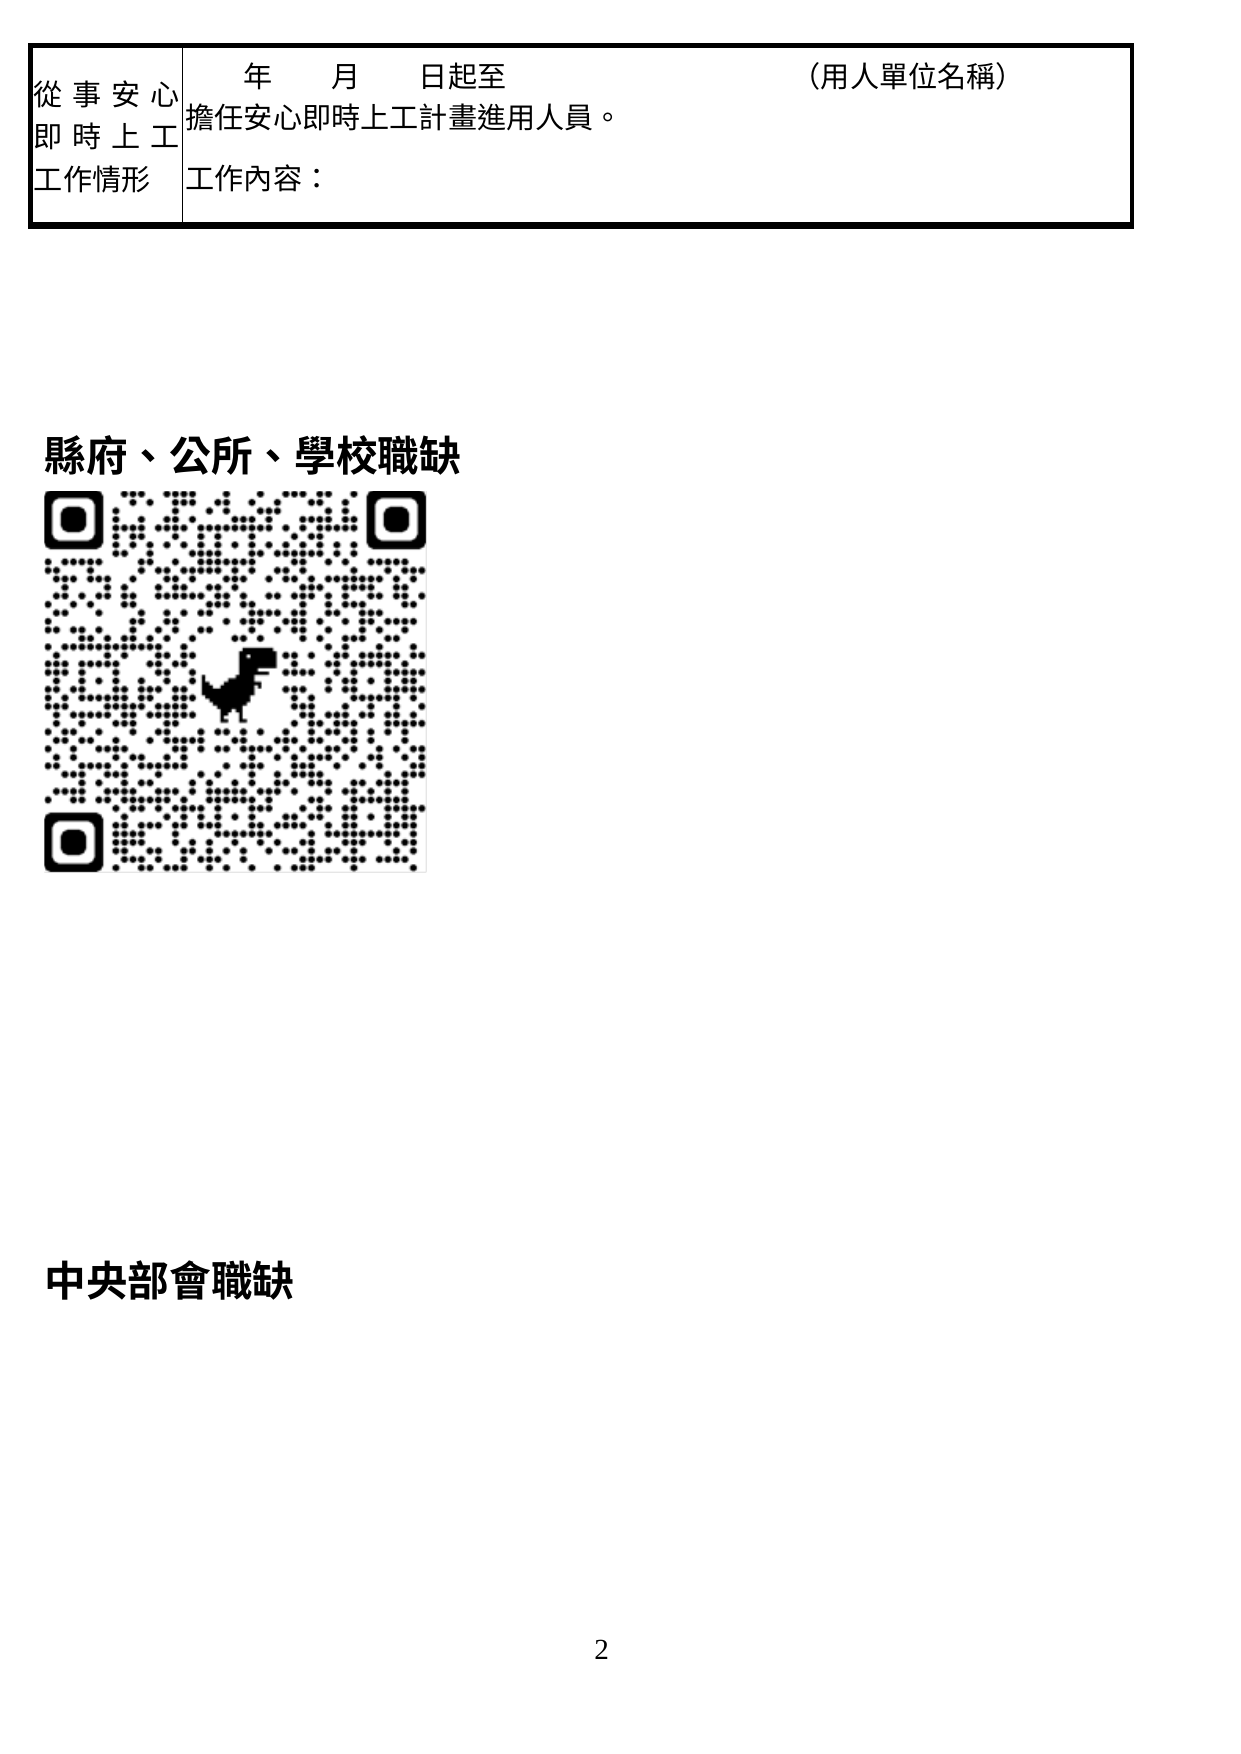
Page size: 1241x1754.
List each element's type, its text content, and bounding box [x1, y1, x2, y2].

table_cell 年 月 日起至 （用人單位名稱） 擔任安心即時上工計畫進用人員。 工作內容： [183, 48, 1130, 222]
picture [44, 491, 428, 874]
table_cell 從事安心即時上工工作情形 [33, 48, 182, 222]
text 中央部會職缺 [44, 1241, 1196, 1316]
text 縣府、公所、學校職缺 [44, 416, 1196, 491]
